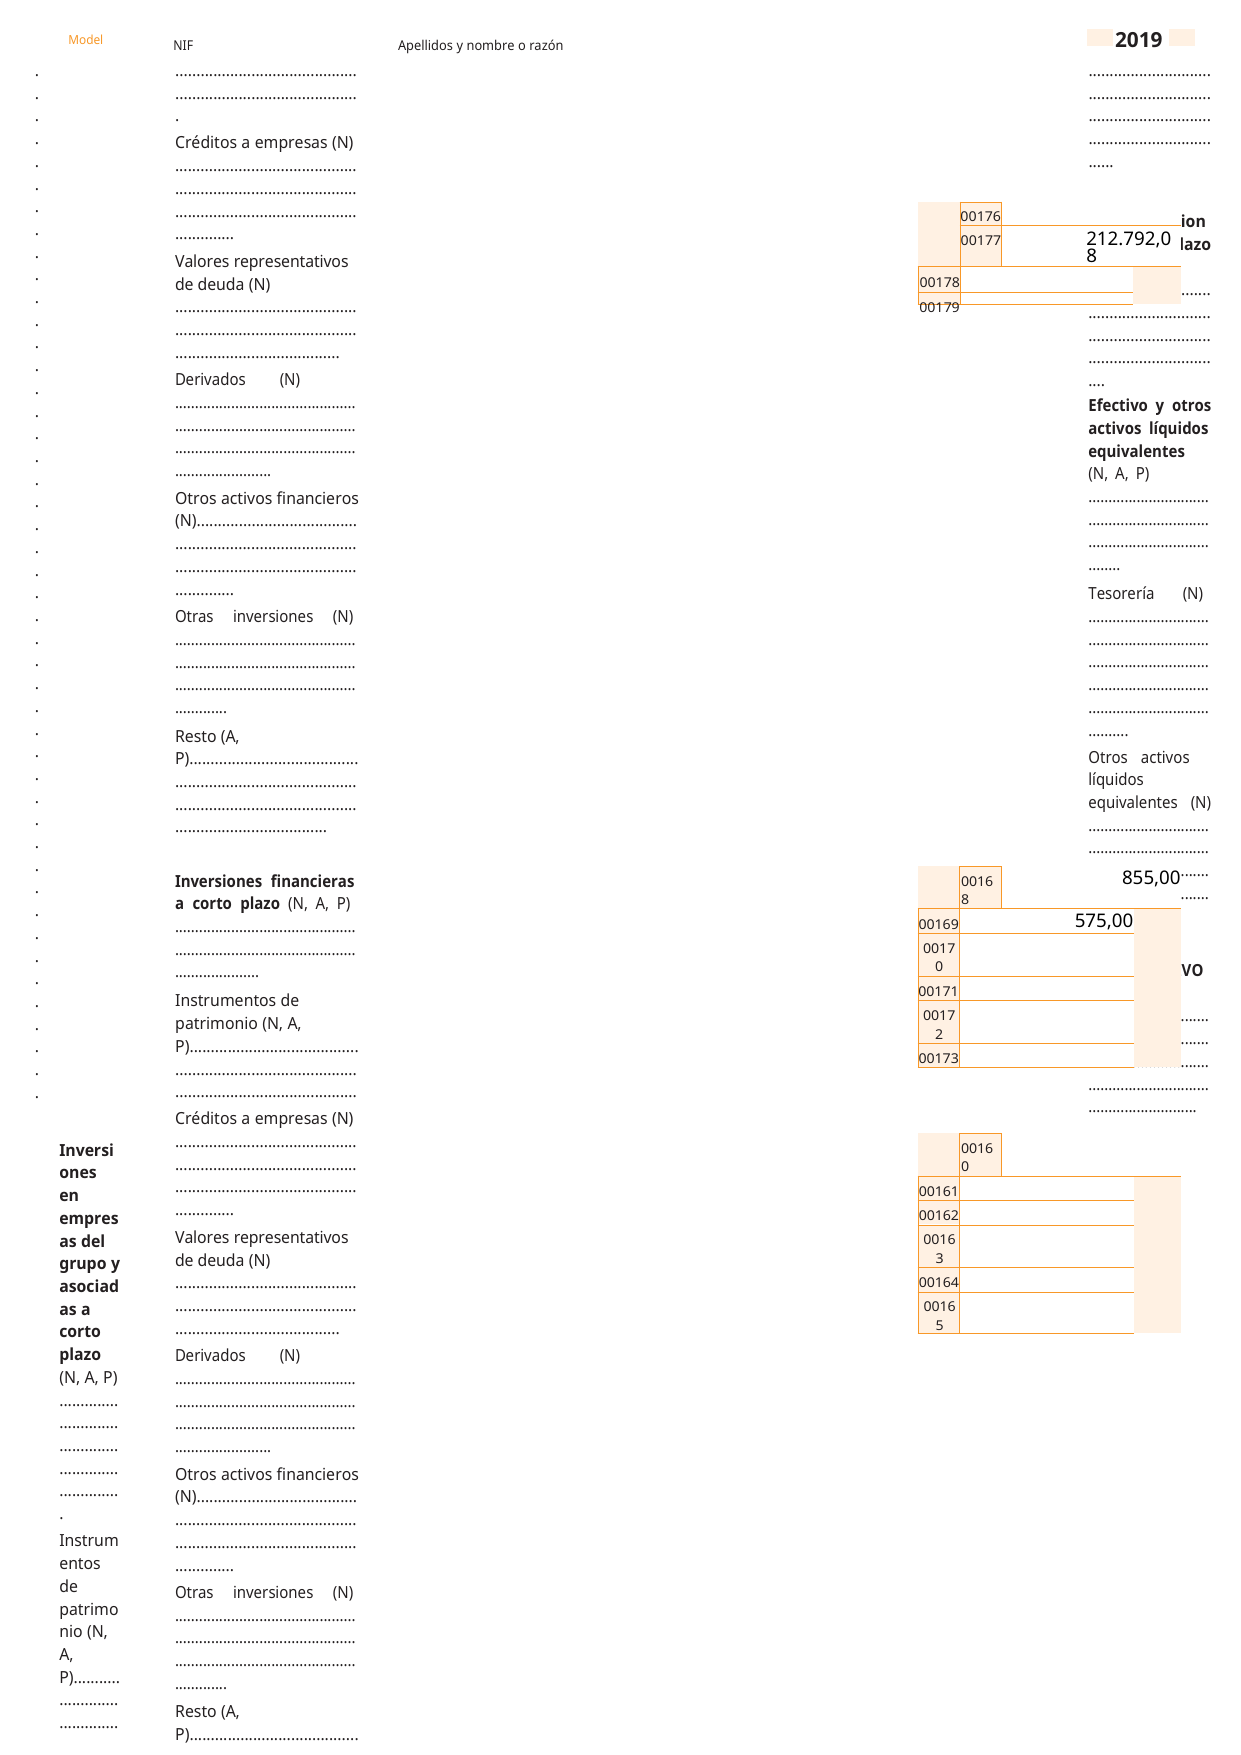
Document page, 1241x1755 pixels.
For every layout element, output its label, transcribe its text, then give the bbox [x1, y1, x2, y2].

text Instrumentos de patrimonio (N, A, P)....................................... [59, 1529, 120, 1733]
table_cell [960, 1177, 1133, 1200]
table_cell 00179 [919, 293, 960, 304]
table_cell 00170 [919, 934, 959, 976]
table_cell 00169 [919, 909, 959, 933]
table_cell 00164 [919, 1268, 959, 1291]
text Otros activos ﬁnancieros (N).......................................................................................................................................... [175, 1462, 360, 1576]
table_header 00160 [960, 1134, 1001, 1176]
table_cell [1134, 1177, 1181, 1333]
table_cell [960, 1268, 1133, 1291]
table_header [1002, 1133, 1181, 1176]
table_header 00168 [960, 867, 1001, 908]
table_cell 00178 [919, 267, 960, 292]
table_cell 212.792,08 [1002, 226, 1181, 266]
table_header [1002, 202, 1181, 225]
text Resto (A, P)........................................ [175, 1699, 360, 1745]
text Efectivo y otros activos líquidos equivalentes (N, A, P) .................................................................................................. [1088, 394, 1211, 576]
text Valores representativos de deuda (N) ............................................................................................................................. [175, 1225, 360, 1339]
table_cell [960, 1201, 1133, 1224]
text Resto (A, P).................................................................................................................................................................. [175, 724, 360, 838]
table_header [918, 866, 959, 908]
table_header 00176 [961, 203, 1001, 225]
table_cell 00172 [919, 1001, 959, 1043]
table_cell [1134, 909, 1181, 1067]
text Créditos a empresas (N) ............................................................................................................................................... [175, 131, 360, 245]
table_cell [1133, 267, 1181, 304]
table_cell [960, 1044, 1133, 1067]
text .......................................................................................................................... [1088, 59, 1211, 172]
table_cell 00162 [919, 1201, 959, 1224]
text Valores representativos de deuda (N) ............................................................................................................................. [175, 249, 360, 363]
text Inversiones ﬁnancieras a corto plazo (N, A, P) ............................................................................................................... [175, 869, 360, 983]
text Otros activos ﬁnancieros (N).......................................................................................................................................... [175, 486, 360, 600]
text Otros activos líquidos equivalentes (N) ........................................................................................................................... [1088, 745, 1211, 927]
table_cell 00163 [919, 1226, 959, 1267]
table_header 855,00 [1002, 866, 1181, 908]
table_cell 00165 [919, 1293, 959, 1333]
text Tesorería (N) ................................................................................................................................................................ [1088, 582, 1211, 741]
table_cell [960, 1001, 1133, 1043]
text ....................................................................................... [175, 59, 360, 127]
table_cell 00161 [919, 1177, 959, 1200]
table_cell 00177 [961, 226, 1001, 266]
table_header [918, 1133, 959, 1176]
table_cell [960, 1293, 1133, 1333]
text Créditos a empresas (N) ............................................................................................................................................... [175, 1107, 360, 1221]
text Derivados (N) ............................................................................................................................................................... [175, 368, 360, 481]
table_cell [961, 293, 1133, 304]
table_cell 00171 [919, 977, 959, 1000]
text Periodiﬁcaciones a corto plazo (N, A, P) ........................................................................................................................ [1088, 210, 1211, 392]
text TOTAL ACTIVO (N, A, P) ................................................................................................................................................... [1088, 958, 1211, 1117]
table_cell [960, 934, 1133, 976]
text Derivados (N) ............................................................................................................................................................... [175, 1344, 360, 1457]
text Inversiones en empresas del grupo y asociadas a corto plazo (N, A, P) ....................................................................... [59, 1138, 120, 1524]
text Otras inversiones (N) .................................................................................................................................................... [175, 605, 360, 718]
table_header [918, 202, 960, 266]
table_cell [961, 267, 1133, 292]
text Instrumentos de patrimonio (N, A, P).............................................................................................................................. [175, 989, 360, 1103]
table_cell [960, 977, 1133, 1000]
table_cell [960, 1226, 1133, 1267]
text Otras inversiones (N) .................................................................................................................................................... [175, 1581, 360, 1694]
table_cell 575,00 [960, 909, 1133, 933]
table_cell 00173 [919, 1044, 959, 1067]
